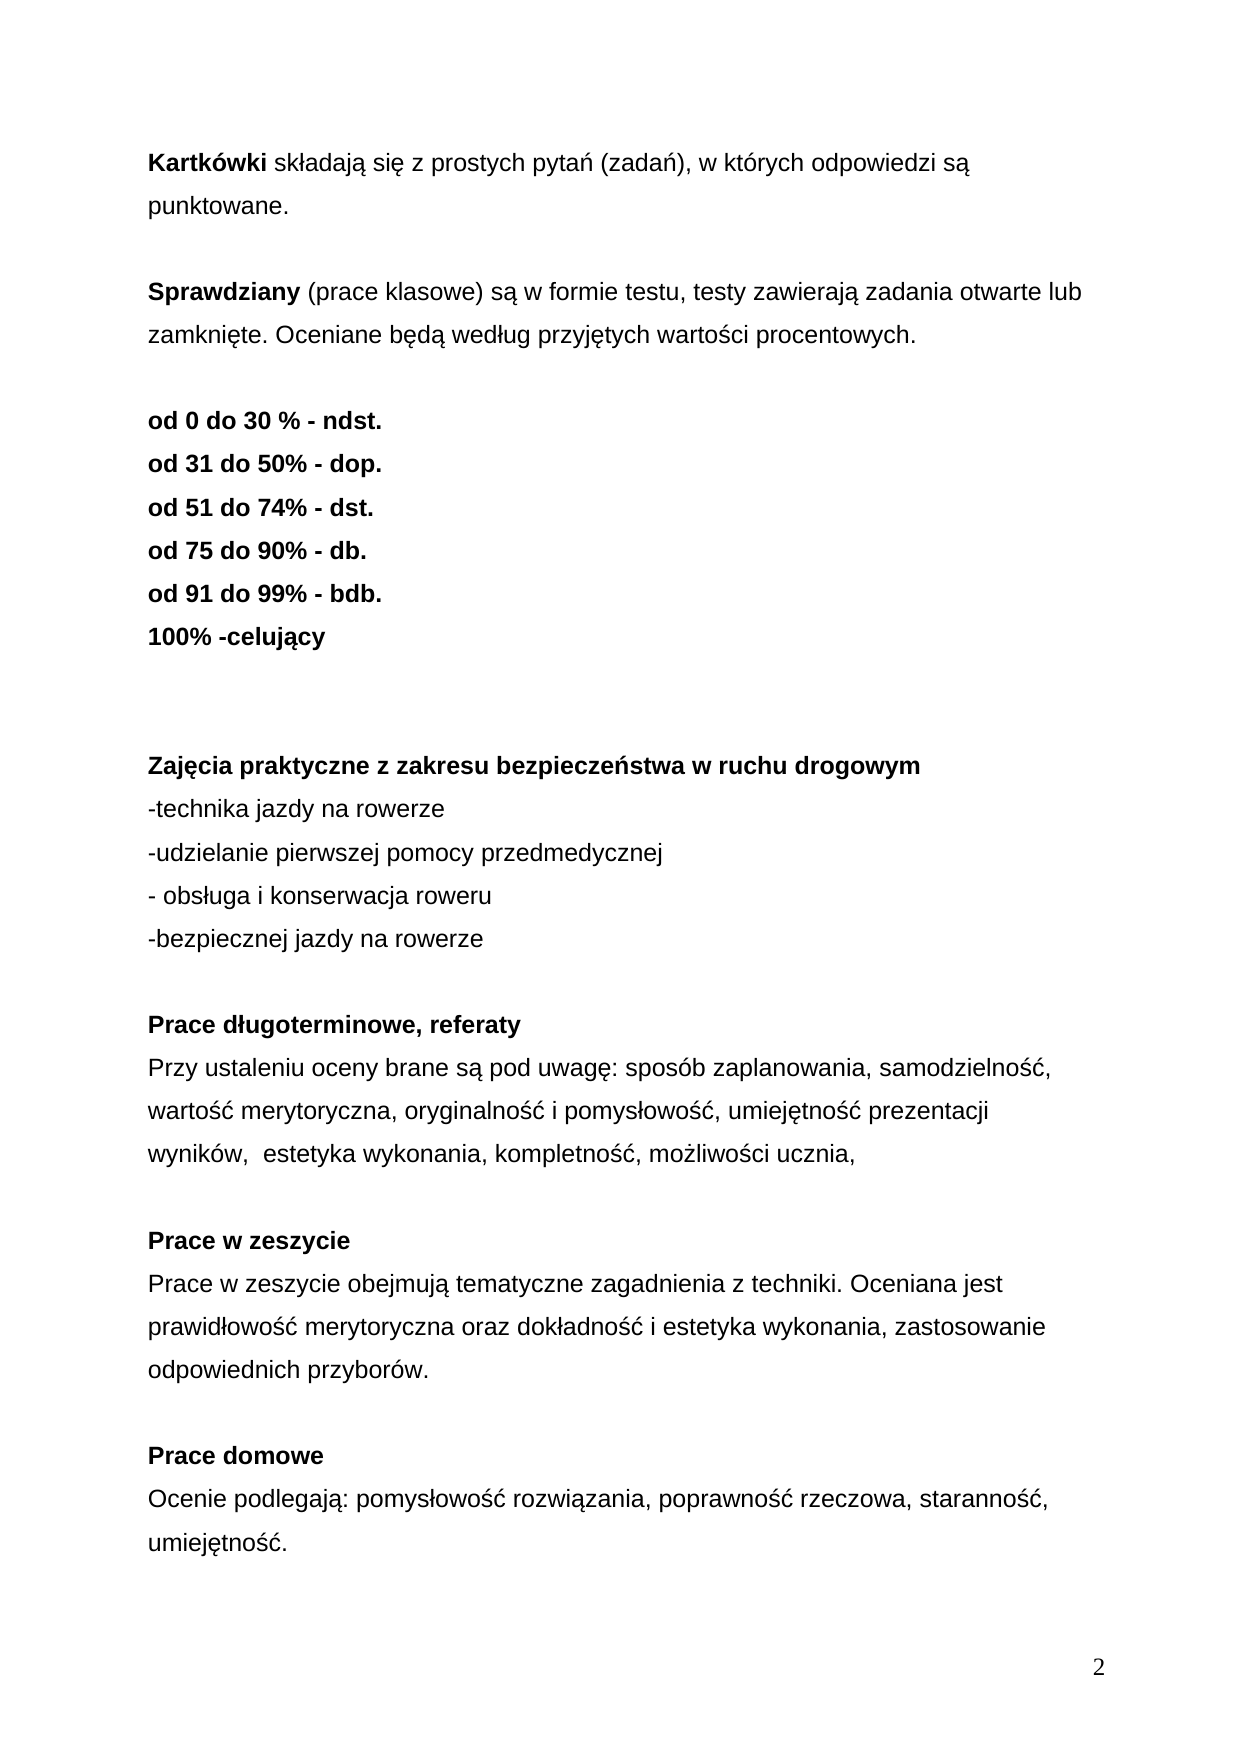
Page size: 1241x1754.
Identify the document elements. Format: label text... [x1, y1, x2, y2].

text od 0 do 30 % - ndst. [148, 406, 1093, 435]
text -udzielanie pierwszej pomocy przedmedycznej [148, 838, 1093, 866]
text -technika jazdy na rowerze [148, 794, 1093, 823]
text Sprawdziany (prace klasowe) są w formie testu, testy zawierają zadania otwarte lub zamknięte. Oceniane będą według przyjętych wartości procentowych. [148, 277, 1093, 349]
text Prace w zeszycie [148, 1226, 1093, 1254]
text Prace w zeszycie obejmują tematyczne zagadnienia z techniki. Oceniana jest prawidłowość merytoryczna oraz dokładność i estetyka wykonania, zastosowanie odpowiednich przyborów. Prace domowe Ocenie podlegają: pomysłowość rozwiązania, poprawność rzeczowa, staranność, umiejętność. [148, 1269, 1093, 1599]
text 100% -celujący [148, 622, 1093, 651]
text Kartkówki składają się z prostych pytań (zadań), w których odpowiedzi są punktowane. [148, 148, 1093, 219]
text od 91 do 99% - bdb. [148, 579, 1093, 608]
text od 51 do 74% - dst. [148, 493, 1093, 521]
text od 75 do 90% - db. [148, 536, 1093, 564]
text od 31 do 50% - dop. [148, 449, 1093, 478]
text Prace długoterminowe, referaty Przy ustaleniu oceny brane są pod uwagę: sposób zaplanowania, samodzielność, wartość merytoryczna, oryginalność i pomysłowość, umiejętność prezentacji wyników, estetyka wykonania, kompletność, możliwości ucznia, [148, 967, 1093, 1168]
text Zajęcia praktyczne z zakresu bezpieczeństwa w ruchu drogowym [148, 708, 1093, 780]
text -bezpiecznej jazdy na rowerze [148, 924, 1093, 953]
text - obsługa i konserwacja roweru [148, 881, 1093, 909]
